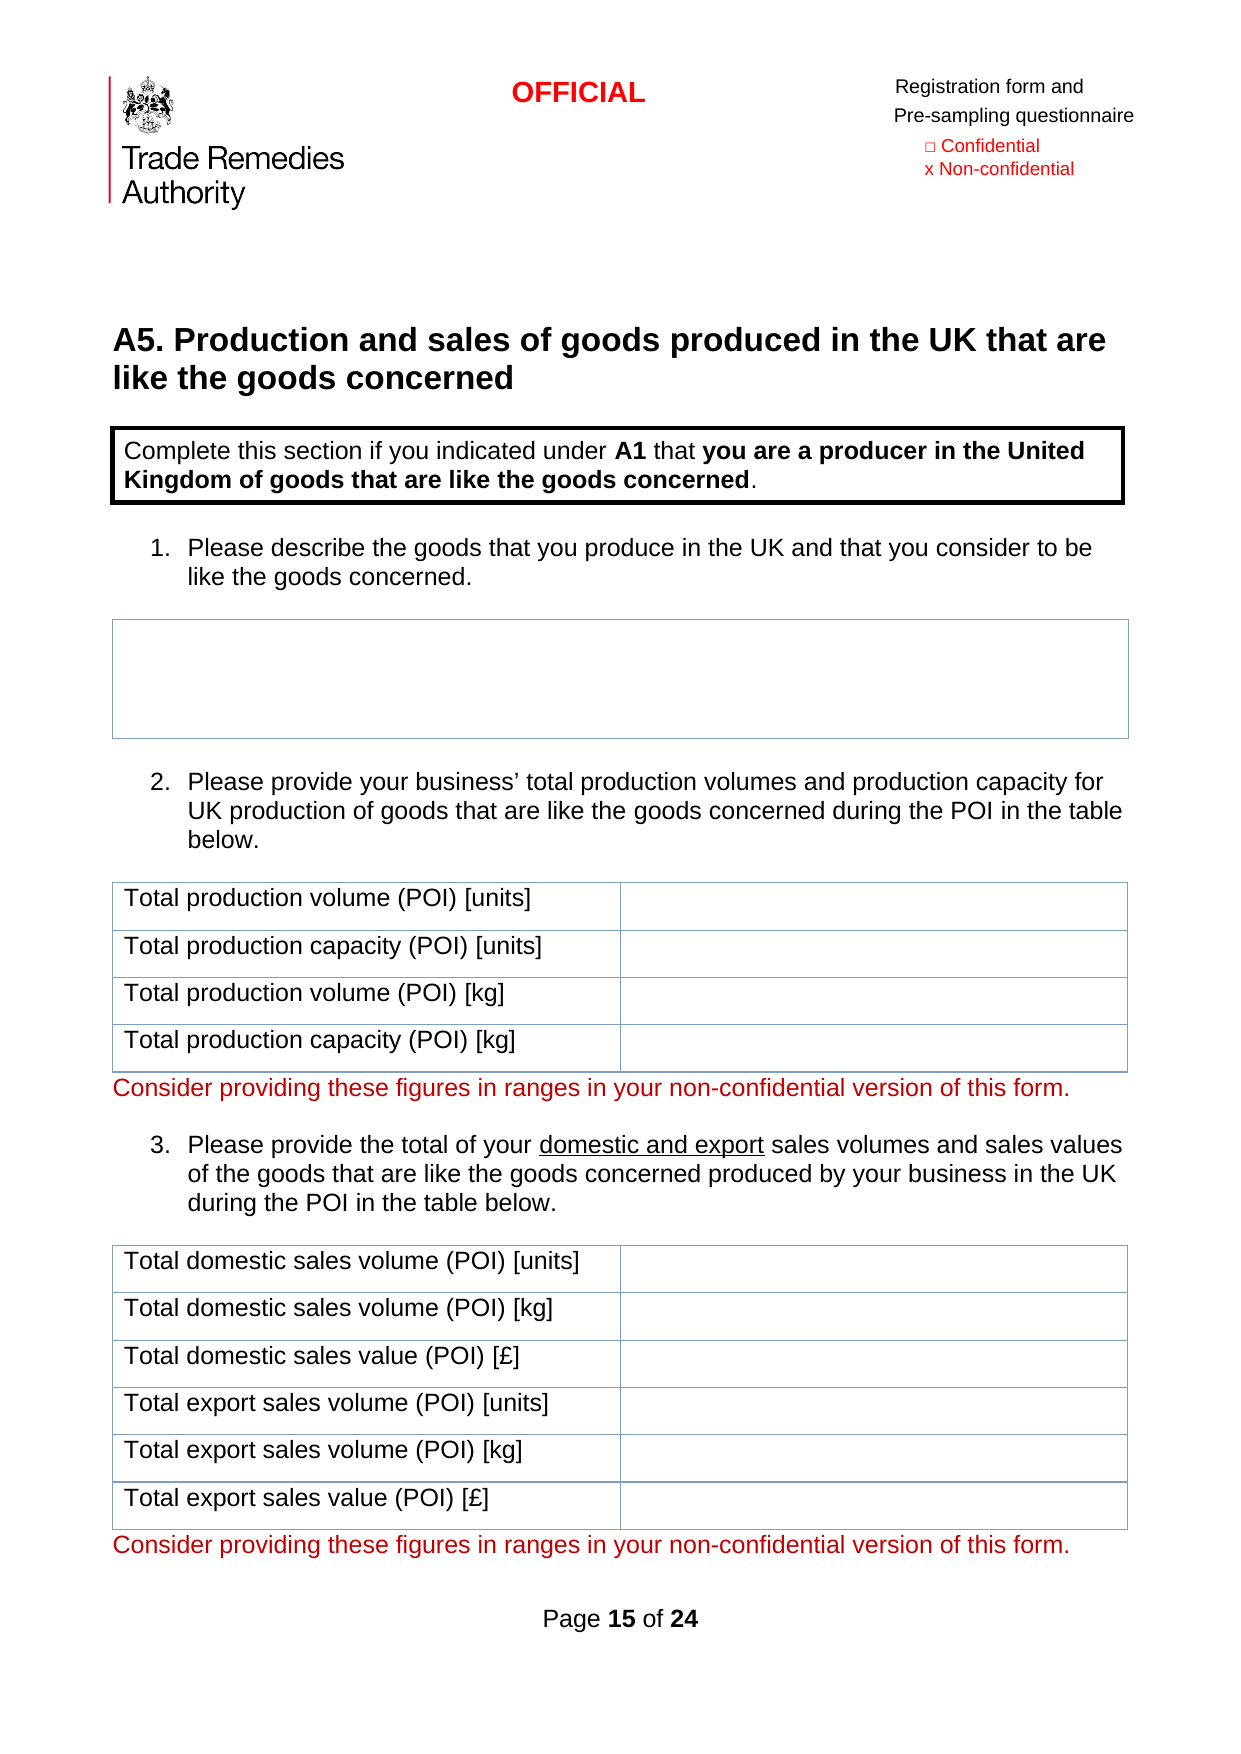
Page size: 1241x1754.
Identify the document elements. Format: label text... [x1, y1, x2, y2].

list Please describe the goods that you produce in the UK and that you consider to be like the goods concerned. [150, 533, 1128, 591]
table_header [621, 883, 1127, 929]
list Please provide your business’ total production volumes and production capacity for UK production of goods that are like the goods concerned during the POI in the table below. [150, 767, 1128, 853]
table_header [113, 620, 1128, 737]
table_cell [621, 1025, 1127, 1071]
table_header Total domestic sales volume (POI) [units] [113, 1246, 620, 1292]
subtitle A5. Production and sales of goods produced in the UK that are like the goods concerned [112, 320, 1128, 397]
table_cell Total export sales volume (POI) [units] [113, 1388, 620, 1434]
list Please provide the total of your domestic and export sales volumes and sales values of the goods that are like the goods concerned produced by your business in the UK during the POI in the table below. [150, 1130, 1128, 1216]
table_cell Total domestic sales volume (POI) [kg] [113, 1293, 620, 1339]
table_header [621, 1246, 1127, 1292]
table_cell [621, 1341, 1127, 1387]
table_cell Total production capacity (POI) [units] [113, 931, 620, 977]
table_cell [621, 1483, 1127, 1529]
table_cell Total export sales value (POI) [£] [113, 1483, 620, 1529]
table_header Total production volume (POI) [units] [113, 883, 620, 929]
table_cell [621, 978, 1127, 1024]
table_cell [621, 1293, 1127, 1339]
table_header Complete this section if you indicated under A1 that you are a producer in the United Kingdom of goods that are like the goods concerned. [115, 430, 1121, 500]
table_cell Total export sales volume (POI) [kg] [113, 1435, 620, 1481]
table_cell [621, 1388, 1127, 1434]
table_cell Total domestic sales value (POI) [£] [113, 1341, 620, 1387]
table_cell Total production volume (POI) [kg] [113, 978, 620, 1024]
table_cell [621, 931, 1127, 977]
text Consider providing these figures in ranges in your non-confidential version of this form. [112, 1530, 1128, 1558]
table_cell [621, 1435, 1127, 1481]
text Consider providing these figures in ranges in your non-confidential version of this form. [112, 1073, 1128, 1101]
table_cell Total production capacity (POI) [kg] [113, 1025, 620, 1071]
